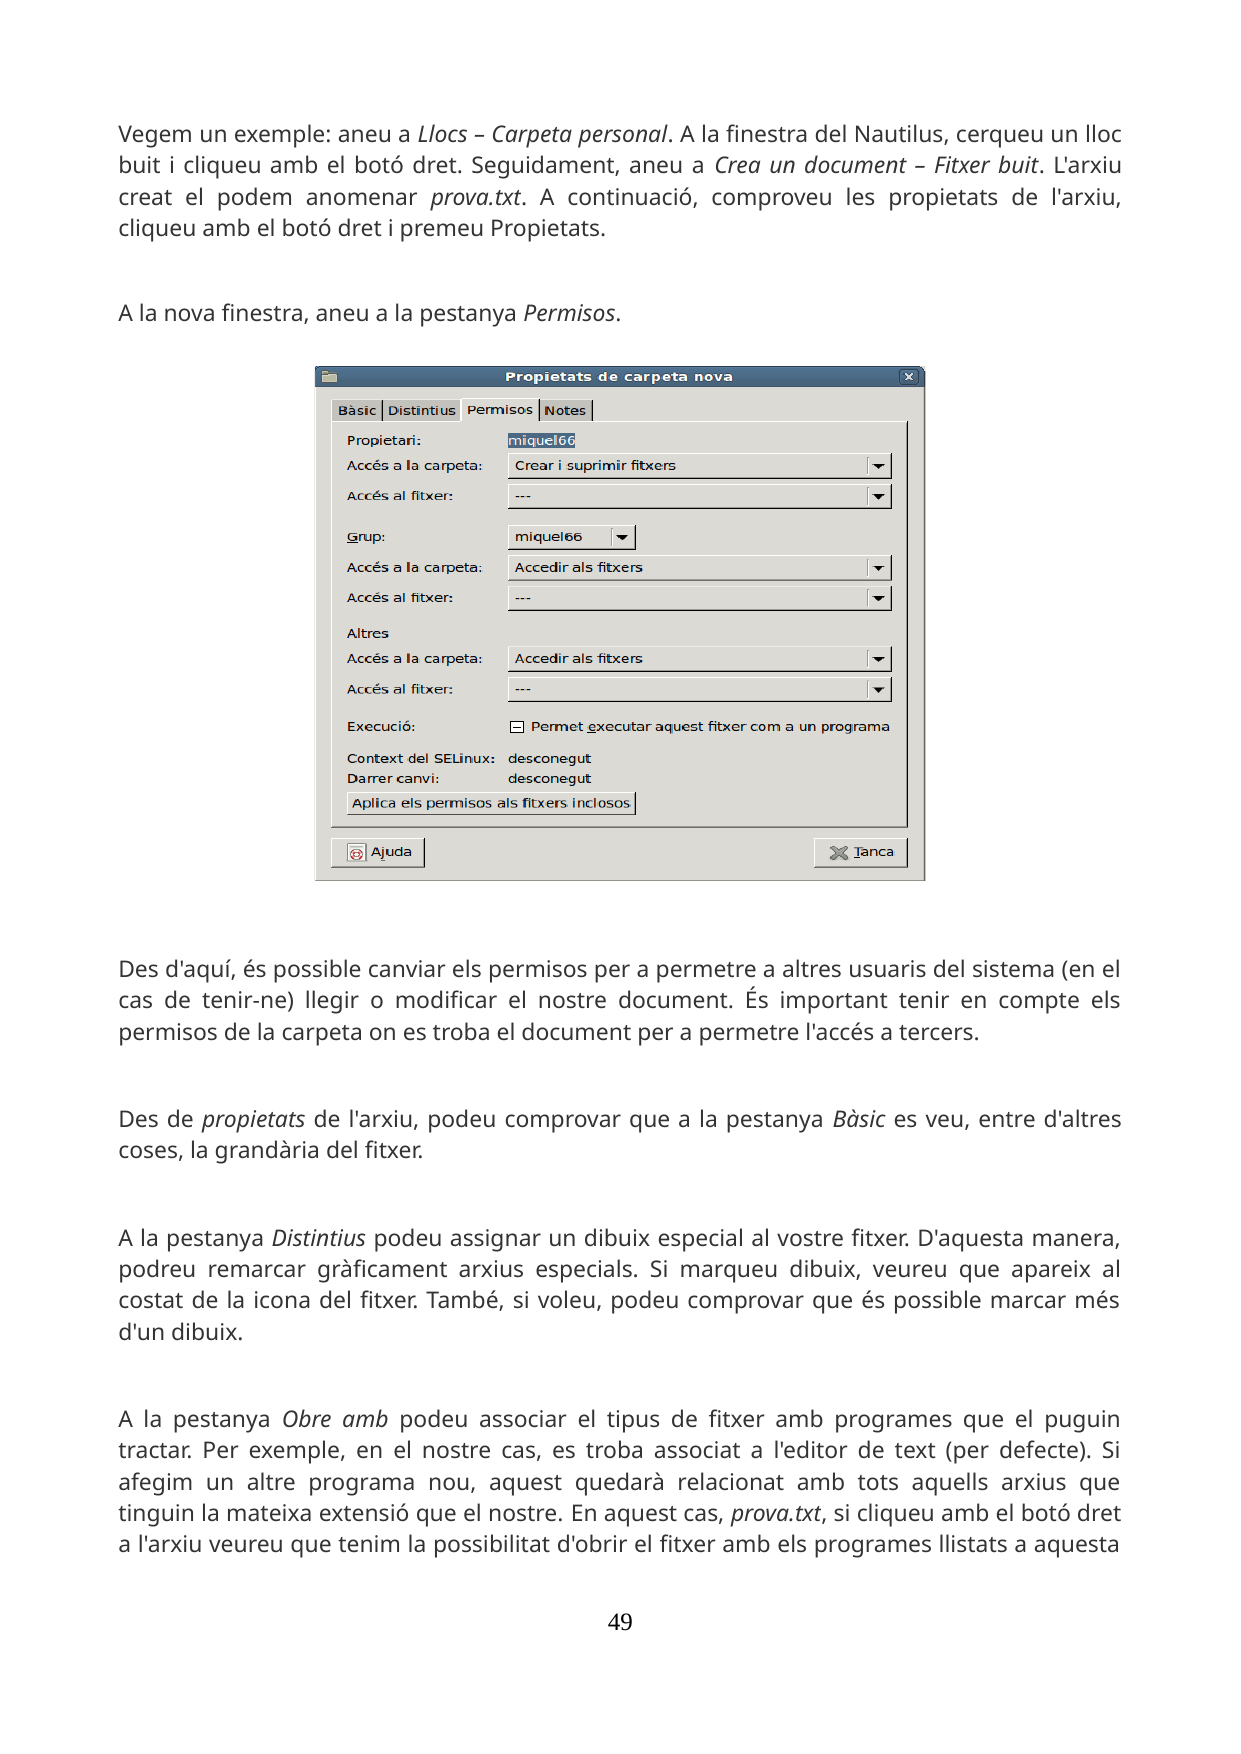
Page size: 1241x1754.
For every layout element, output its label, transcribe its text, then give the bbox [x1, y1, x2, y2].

text Des de propietats de l'arxiu, podeu comprovar que a la pestanya Bàsic es veu, entre d'altres coses, la grandària del fitxer. [118, 1103, 1122, 1166]
text Des d'aquí, és possible canviar els permisos per a permetre a altres usuaris del sistema (en el cas de tenir-ne) llegir o modificar el nostre document. És important tenir en compte els permisos de la carpeta on es troba el document per a permetre l'accés a tercers. [118, 953, 1122, 1047]
text Vegem un exemple: aneu a Llocs – Carpeta personal. A la finestra del Nautilus, cerqueu un lloc buit i cliqueu amb el botó dret. Seguidament, aneu a Crea un document – Fitxer buit. L'arxiu creat el podem anomenar prova.txt. A continuació, comproveu les propietats de l'arxiu, cliqueu amb el botó dret i premeu Propietats. [118, 118, 1122, 243]
picture [314, 366, 926, 881]
text A la nova finestra, aneu a la pestanya Permisos. [118, 297, 1122, 328]
text A la pestanya Obre amb podeu associar el tipus de fitxer amb programes que el puguin tractar. Per exemple, en el nostre cas, es troba associat a l'editor de text (per defecte). Si afegim un altre programa nou, aquest quedarà relacionat amb tots aquells arxius que tinguin la mateixa extensió que el nostre. En aquest cas, prova.txt, si cliqueu amb el botó dret a l'arxiu veureu que tenim la possibilitat d'obrir el fitxer amb els programes llistats a aquesta [118, 1403, 1122, 1559]
text A la pestanya Distintius podeu assignar un dibuix especial al vostre fitxer. D'aquesta manera, podreu remarcar gràficament arxius especials. Si marqueu dibuix, veureu que apareix al costat de la icona del fitxer. També, si voleu, podeu comprovar que és possible marcar més d'un dibuix. [118, 1222, 1122, 1347]
